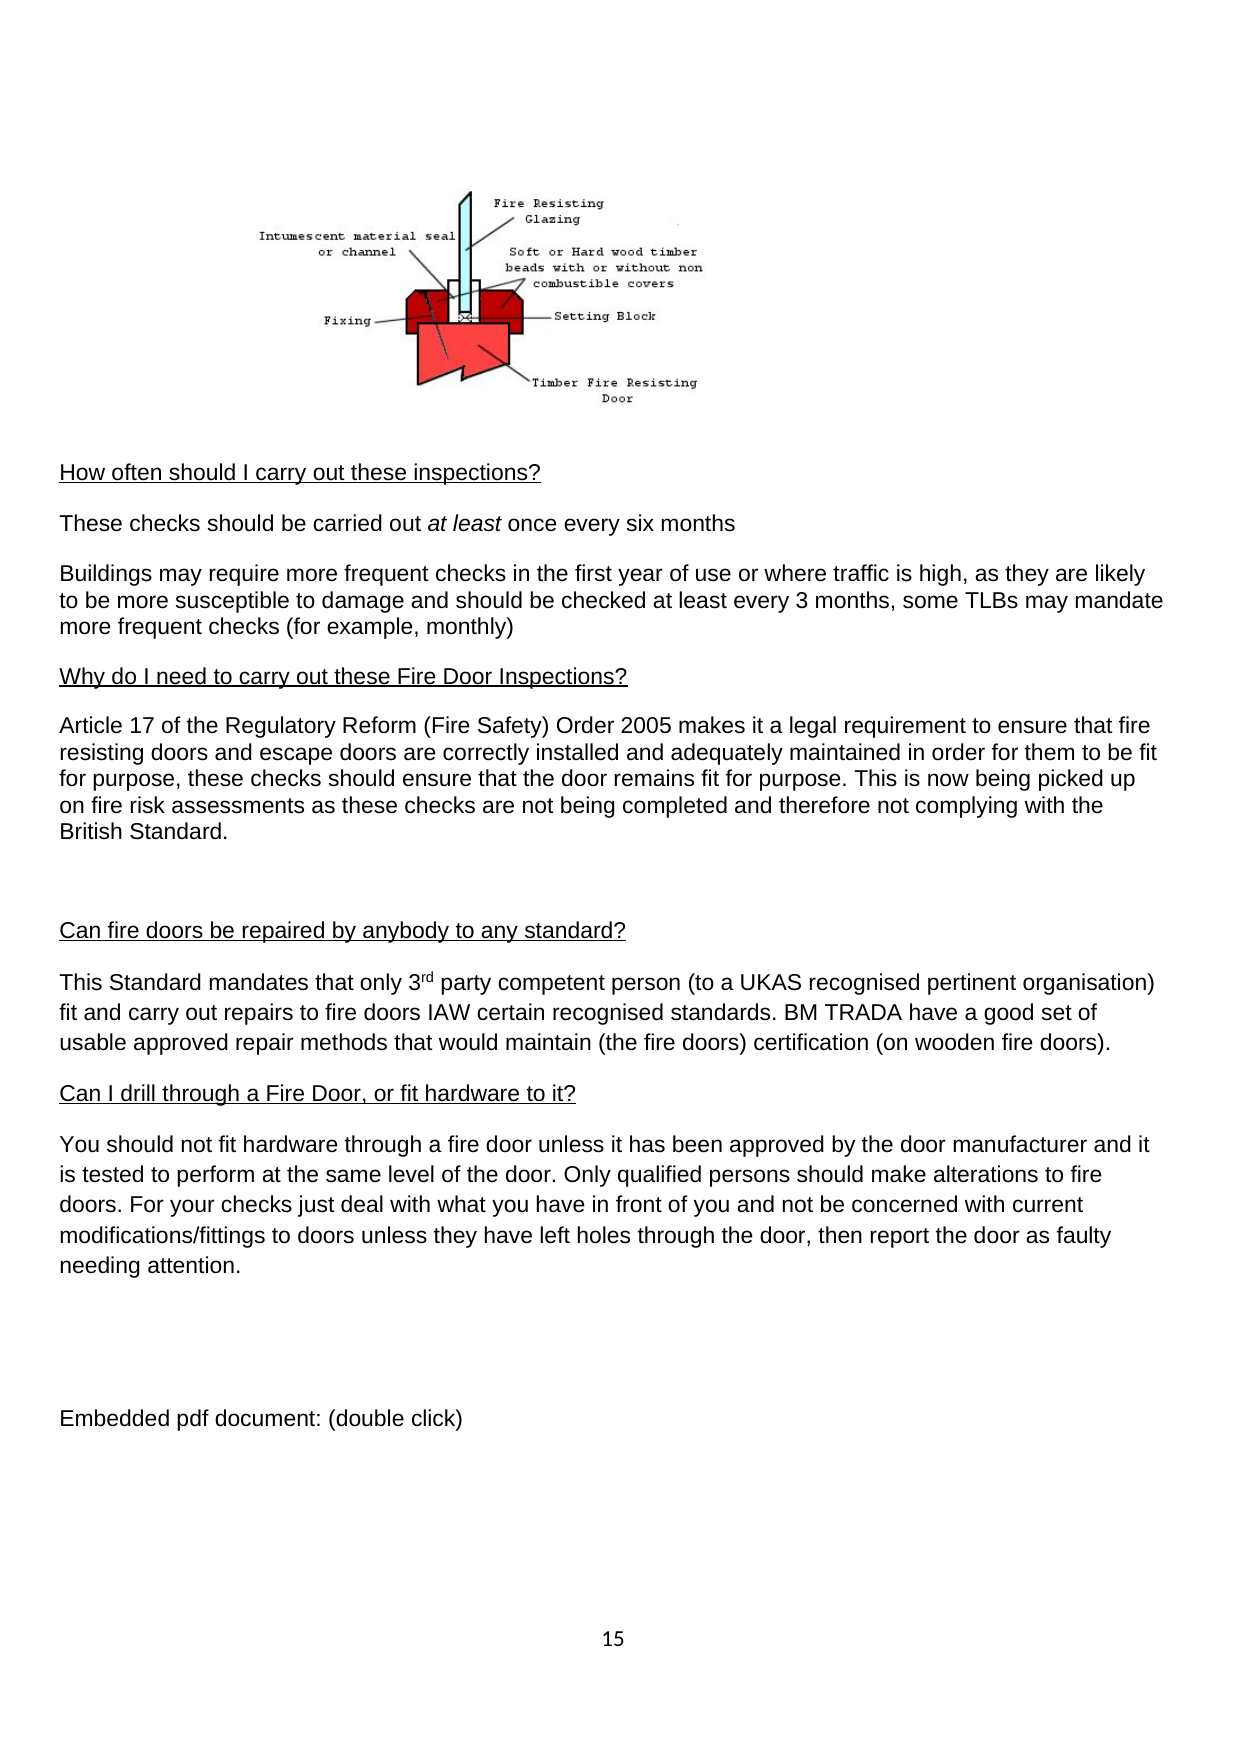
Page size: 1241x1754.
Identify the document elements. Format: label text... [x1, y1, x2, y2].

text Can fire doors be repaired by anybody to any standard? [59, 917, 1166, 944]
subtitle Why do I need to carry out these Fire Door Inspections? [59, 663, 1166, 689]
text Article 17 of the Regulatory Reform (Fire Safety) Order 2005 makes it a legal requirement to ensure that fire resisting doors and escape doors are correctly installed and adequately maintained in order for them to be fit for purpose, these checks should ensure that the door remains fit for purpose. This is now being picked up on fire risk assessments as these checks are not being completed and therefore not complying with the British Standard. [59, 712, 1166, 844]
text This Standard mandates that only 3rd party competent person (to a UKAS recognised pertinent organisation) fit and carry out repairs to fire doors IAW certain recognised standards. BM TRADA have a good set of usable approved repair methods that would maintain (the fire doors) certification (on wooden fire doors). [59, 968, 1166, 1055]
text You should not fit hardware through a fire door unless it has been approved by the door manufacturer and it is tested to perform at the same level of the door. Only qualified persons should make alterations to fire doors. For your checks just deal with what you have in front of you and not be concerned with current modifications/fittings to doors unless they have left holes through the door, then report the door as faulty needing attention. [59, 1131, 1166, 1278]
text Buildings may require more frequent checks in the first year of use or where traffic is high, as they are likely to be more susceptible to damage and should be checked at least every 3 months, some TLBs may mandate more frequent checks (for example, monthly) [59, 560, 1166, 639]
text Embedded pdf document: (double click) [59, 1405, 1166, 1431]
text How often should I carry out these inspections? [59, 459, 1166, 486]
text Can I drill through a Fire Door, or fit hardware to it? [59, 1080, 1166, 1106]
text These checks should be carried out at least once every six months [59, 510, 1166, 537]
